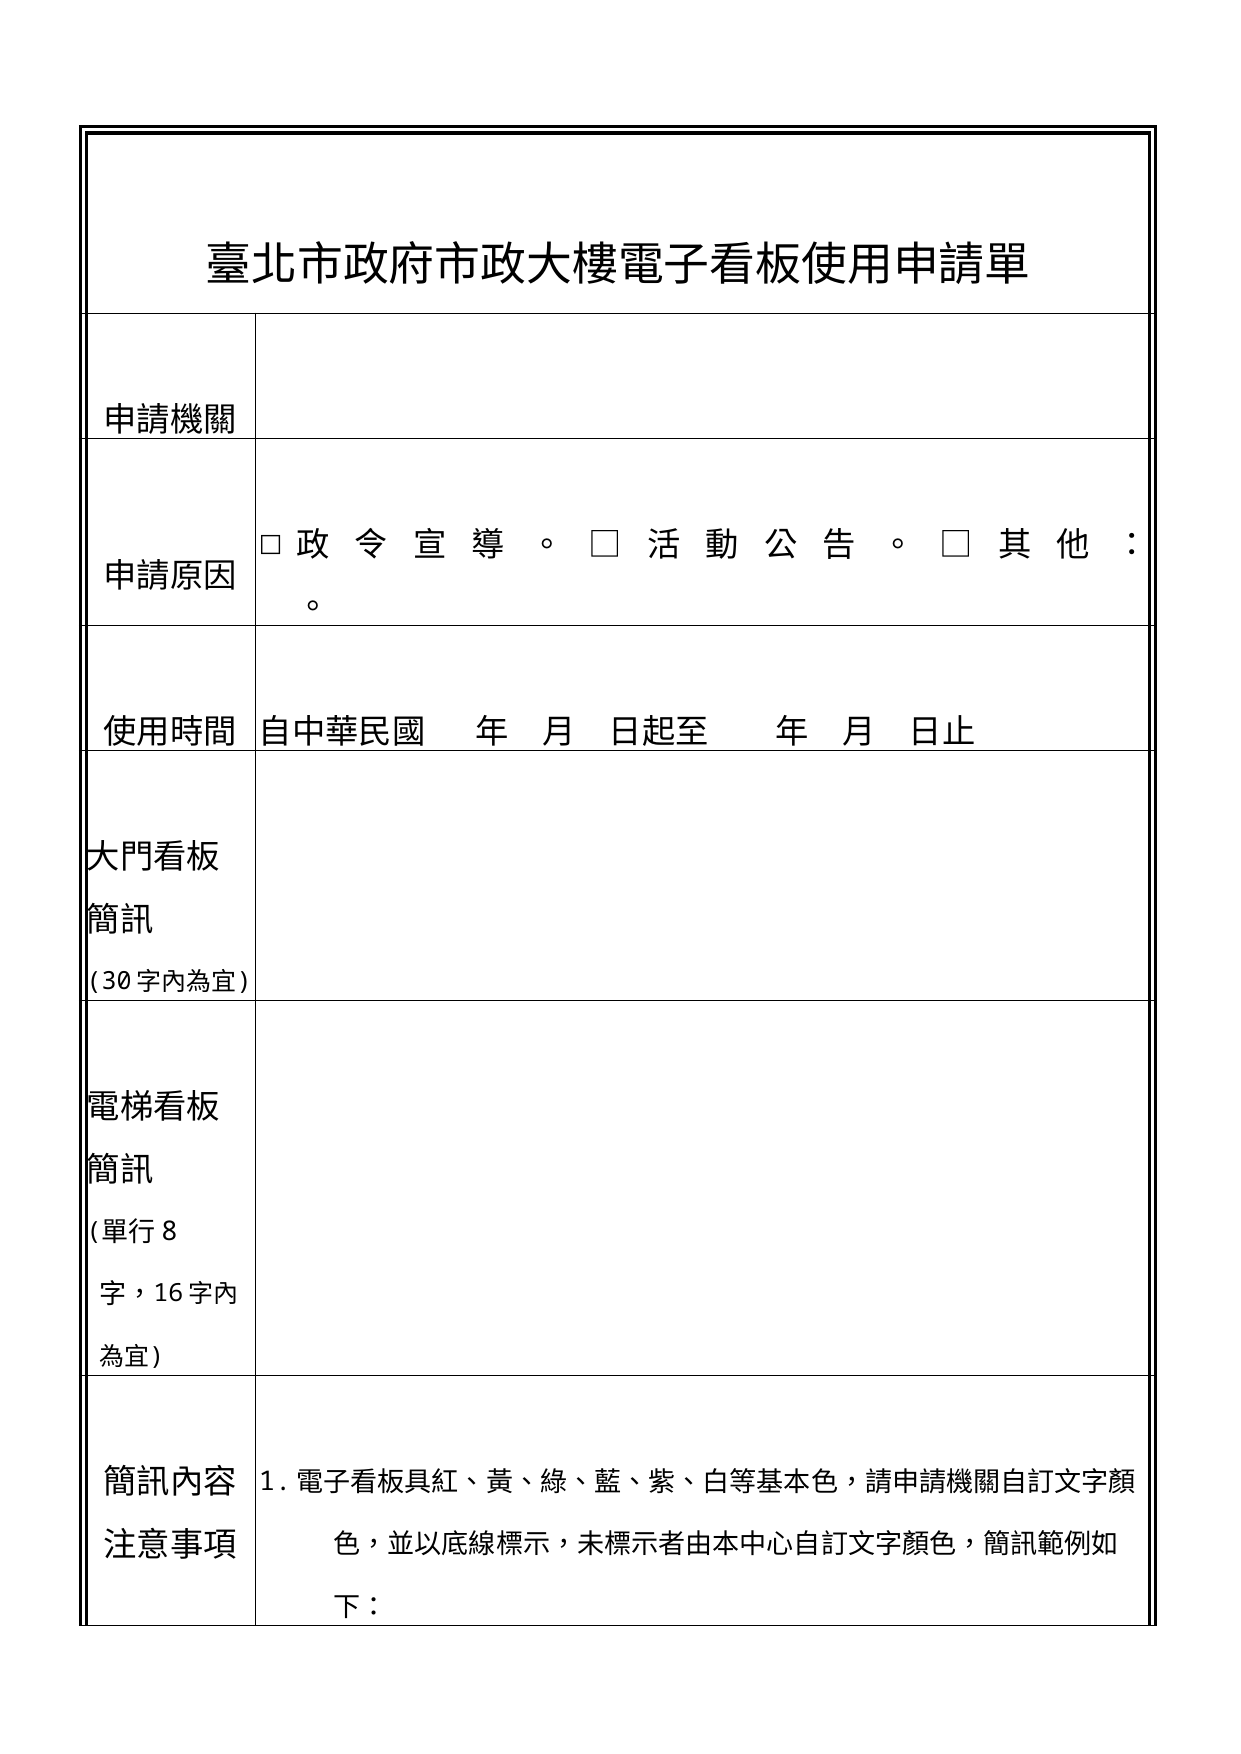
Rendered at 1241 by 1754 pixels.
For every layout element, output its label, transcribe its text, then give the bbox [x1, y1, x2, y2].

table_cell 申請原因 [88, 439, 255, 625]
table_cell 自中華民國 年 月 日起至 年 月 日止 [256, 626, 1148, 750]
table_cell 簡訊內容注意事項 [88, 1376, 255, 1625]
table_cell 電子看板具紅、黃、綠、藍、紫、白等基本色，請申請機關自訂文字顏色，並以底線標示，未標示者由本中心自訂文字顏色，簡訊範例如下： [256, 1376, 1148, 1625]
table_cell 大門看板簡訊 (30字內為宜) [88, 751, 255, 1000]
table_cell 申請機關 [88, 314, 255, 438]
table_header 臺北市政府市政大樓電子看板使用申請單 [84, 128, 1152, 313]
table_cell 電梯看板簡訊 (單行8字，16字內為宜) [88, 1001, 255, 1375]
table_cell [256, 1001, 1148, 1375]
table_cell 使用時間 [88, 626, 255, 750]
table_cell 政令宣導。□活動公告。□其他： 。 [256, 439, 1148, 625]
table_cell [256, 751, 1148, 1000]
table_cell [256, 314, 1148, 438]
